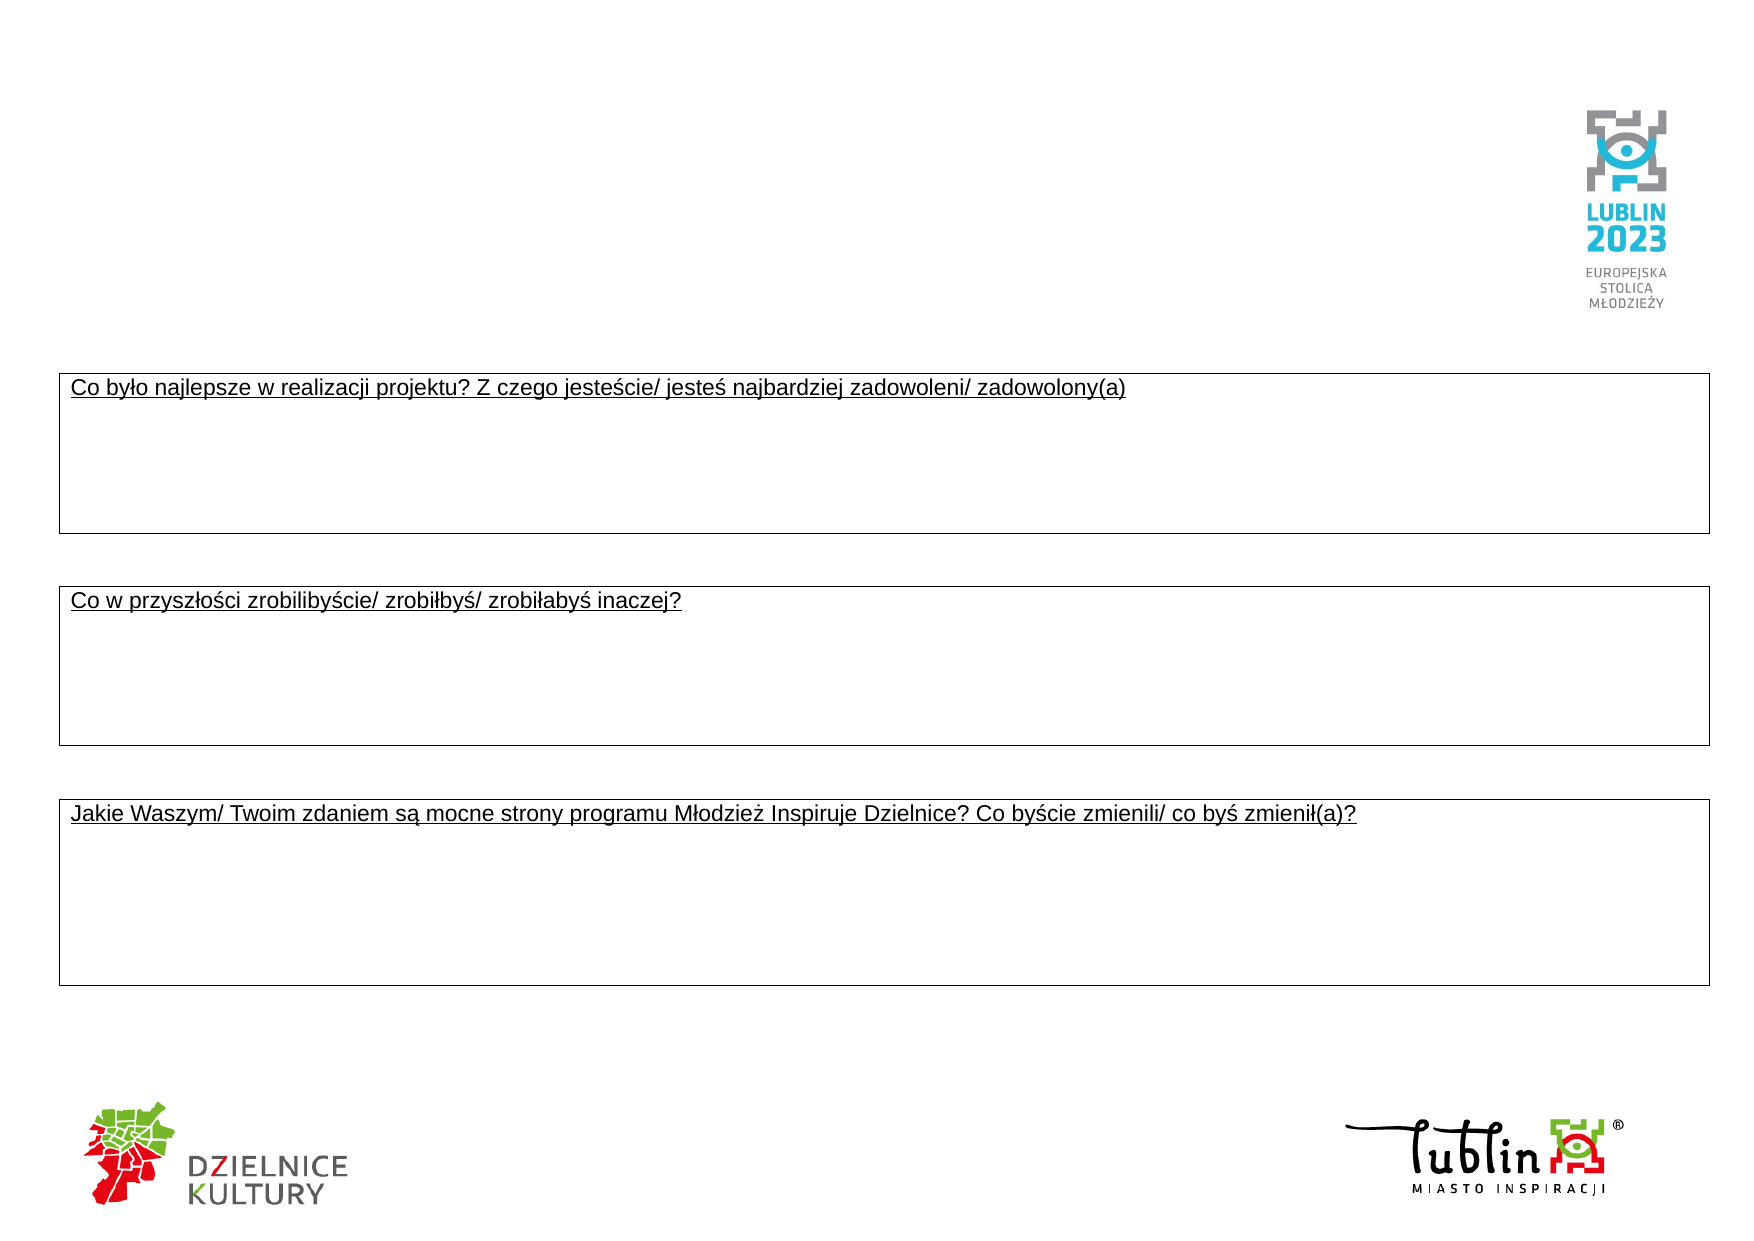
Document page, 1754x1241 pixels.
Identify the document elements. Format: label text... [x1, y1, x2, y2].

picture [1313, 1095, 1663, 1221]
table_header Co było najlepsze w realizacji projektu? Z czego jesteście/ jesteś najbardziej zadowoleni/ zadowolony(a) [60, 374, 1709, 532]
table_header Co w przyszłości zrobilibyście/ zrobiłbyś/ zrobiłabyś inaczej? [60, 587, 1709, 745]
picture [76, 1086, 376, 1231]
picture [1557, 73, 1696, 345]
table_header Jakie Waszym/ Twoim zdaniem są mocne strony programu Młodzież Inspiruje Dzielnice? Co byście zmienili/ co byś zmienił(a)? [60, 800, 1709, 984]
